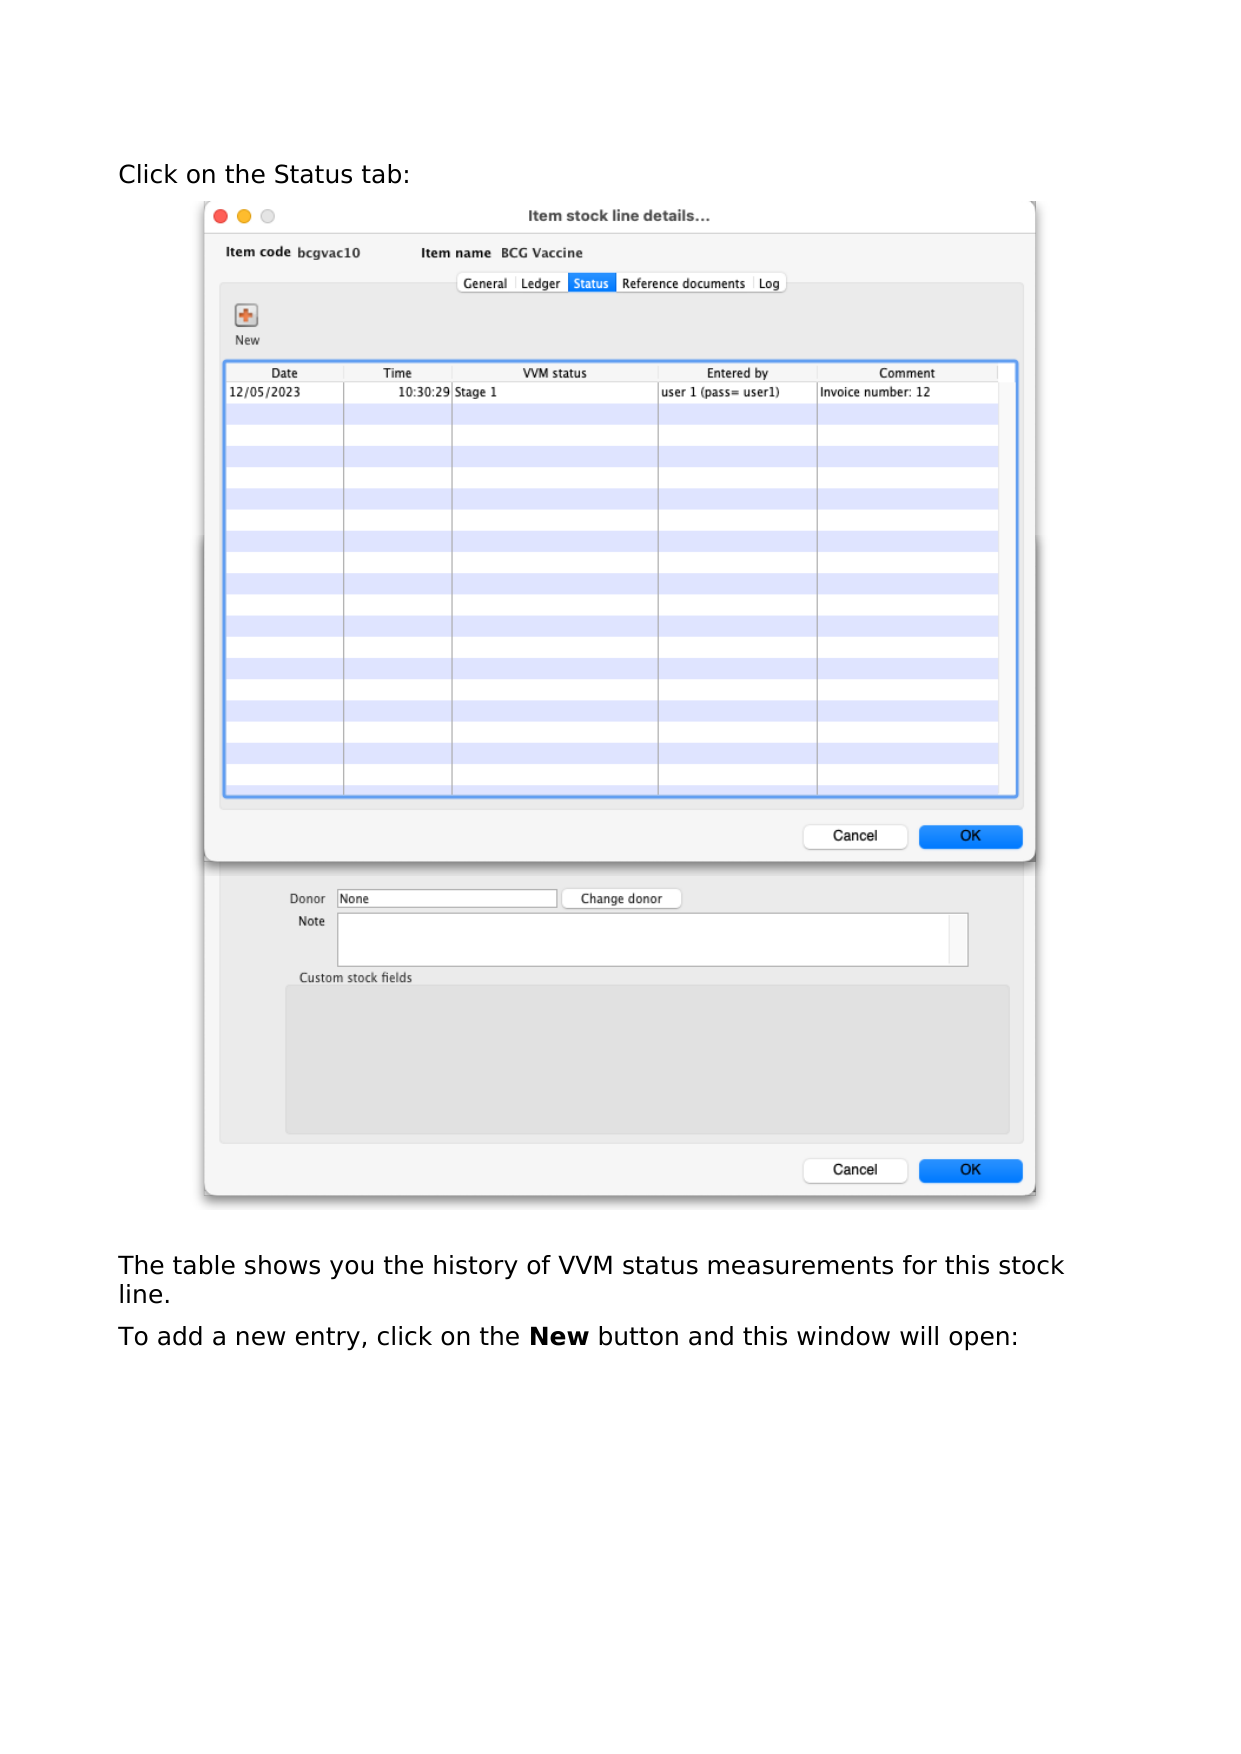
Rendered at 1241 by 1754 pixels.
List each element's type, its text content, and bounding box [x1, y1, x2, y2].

text The table shows you the history of VVM status measurements for this stock line. [118, 1251, 1122, 1309]
text To add a new entry, click on the New button and this window will open: [118, 1322, 1122, 1351]
text Click on the Status tab: [118, 160, 1122, 189]
picture [190, 201, 1050, 1210]
